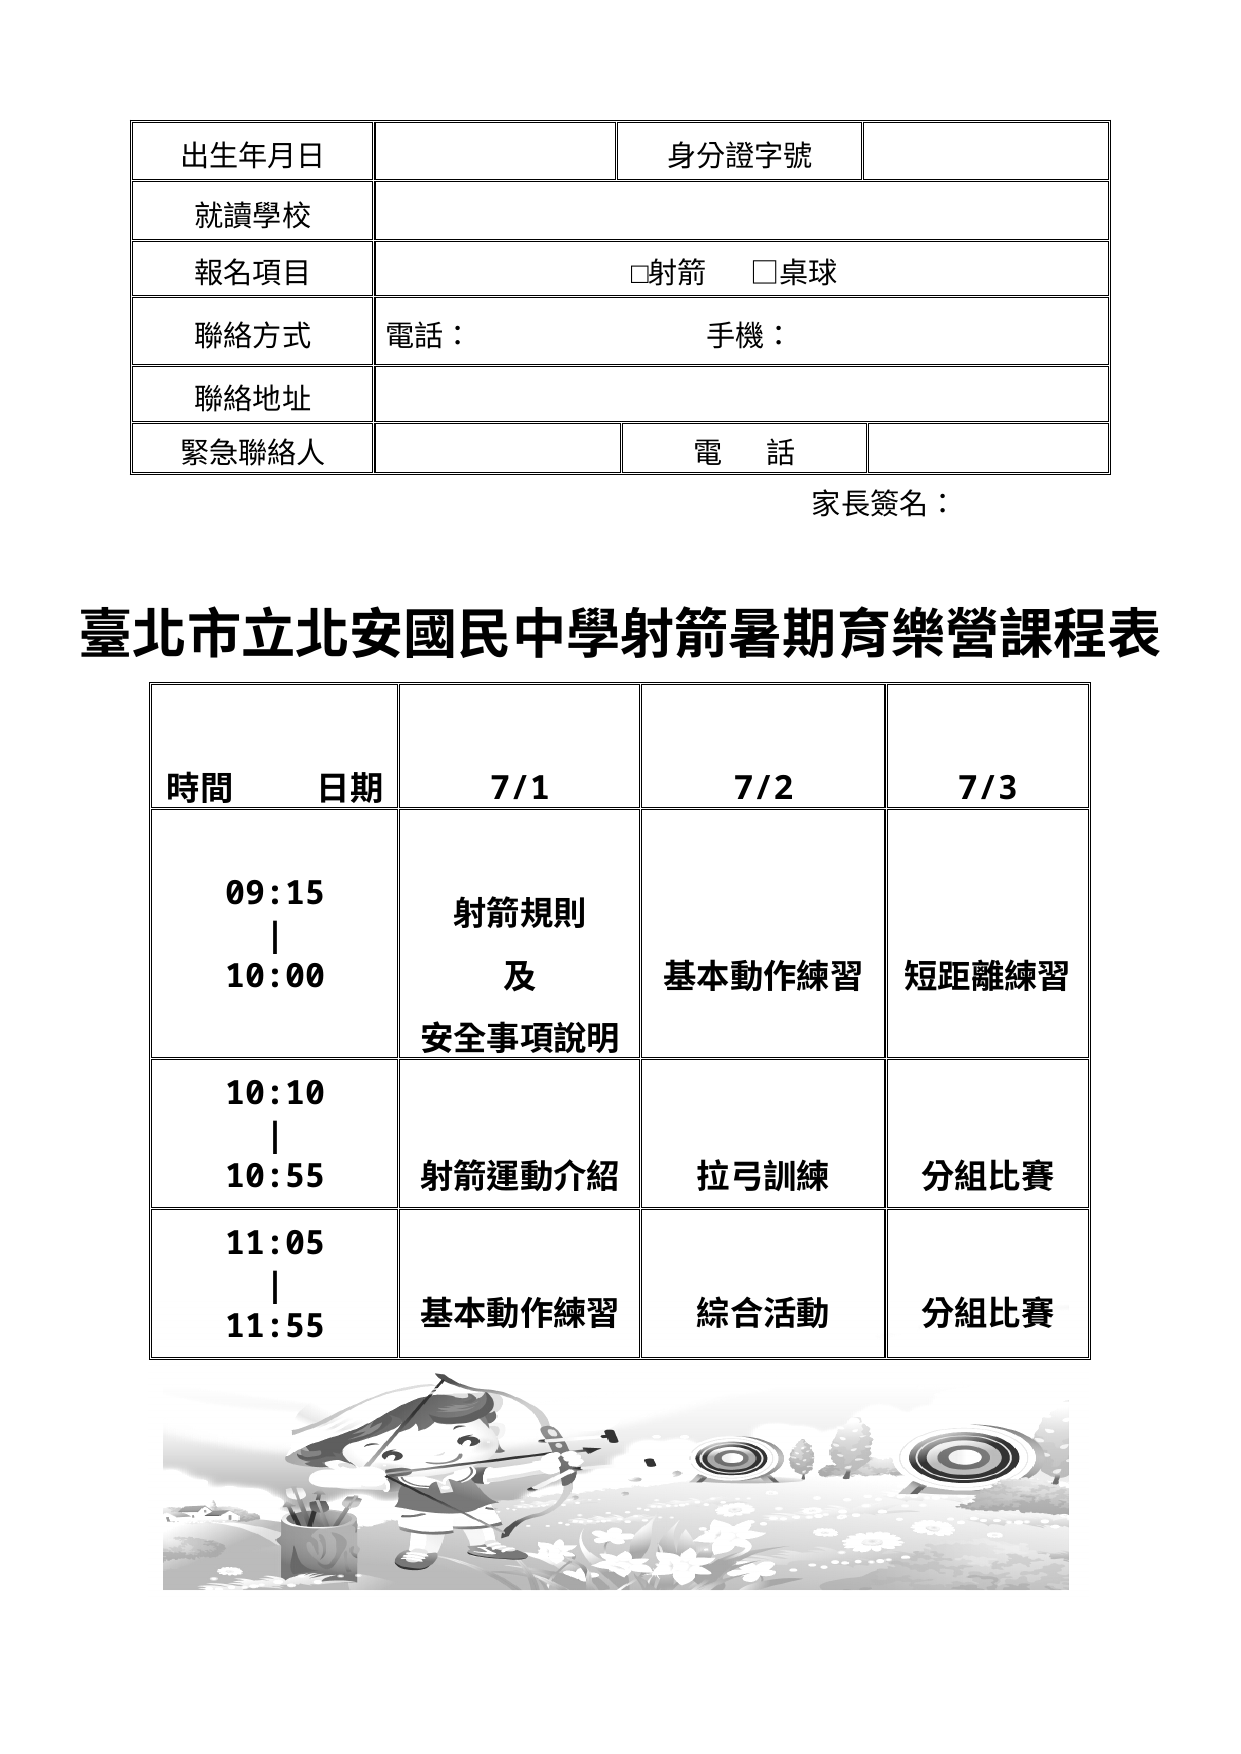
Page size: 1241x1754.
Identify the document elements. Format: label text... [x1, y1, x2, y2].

table_cell 電話： 手機： [376, 298, 1108, 364]
table_cell 11:05 | 11:55 [152, 1210, 397, 1295]
table_cell 聯絡地址 [133, 367, 372, 421]
table_cell [376, 367, 1108, 421]
table_header 時間 日期 [152, 685, 397, 807]
table_header 7/2 [642, 685, 884, 807]
table_cell 基本動作練習 [642, 810, 884, 1057]
table_cell [376, 123, 615, 179]
table_cell 聯絡方式 [133, 298, 372, 364]
table_cell 分組比賽 [888, 1210, 1088, 1295]
table_cell 短距離練習 [888, 810, 1088, 1057]
table_cell 出生年月日 [133, 123, 372, 179]
text 臺北市立北安國民中學射箭暑期育樂營課程表 [59, 557, 1181, 682]
table_cell 10:10 | 10:55 [152, 1060, 397, 1207]
table_cell 電 話 [623, 424, 866, 472]
table_cell 緊急聯絡人 [133, 424, 372, 472]
table_cell 就讀學校 [133, 182, 372, 239]
table_cell [864, 123, 1108, 179]
table_cell □射箭 □桌球 [376, 242, 1108, 294]
table_cell 基本動作練習 [400, 1210, 639, 1295]
table_cell [869, 424, 1108, 472]
table_cell 身分證字號 [618, 123, 861, 179]
table_cell 分組比賽 [888, 1060, 1088, 1207]
table_cell 綜合活動 [642, 1210, 884, 1295]
table_cell 拉弓訓練 [642, 1060, 884, 1207]
table_cell [376, 182, 1108, 239]
table_header 7/3 [888, 685, 1088, 807]
table_cell 09:15 | 10:00 [152, 810, 397, 1057]
table_cell 報名項目 [133, 242, 372, 294]
text 家長簽名： [59, 475, 1181, 523]
table_cell [376, 424, 620, 472]
table_header 7/1 [400, 685, 639, 807]
table_cell 射箭規則 及 安全事項說明 [400, 810, 639, 1057]
table_cell 射箭運動介紹 [400, 1060, 639, 1207]
